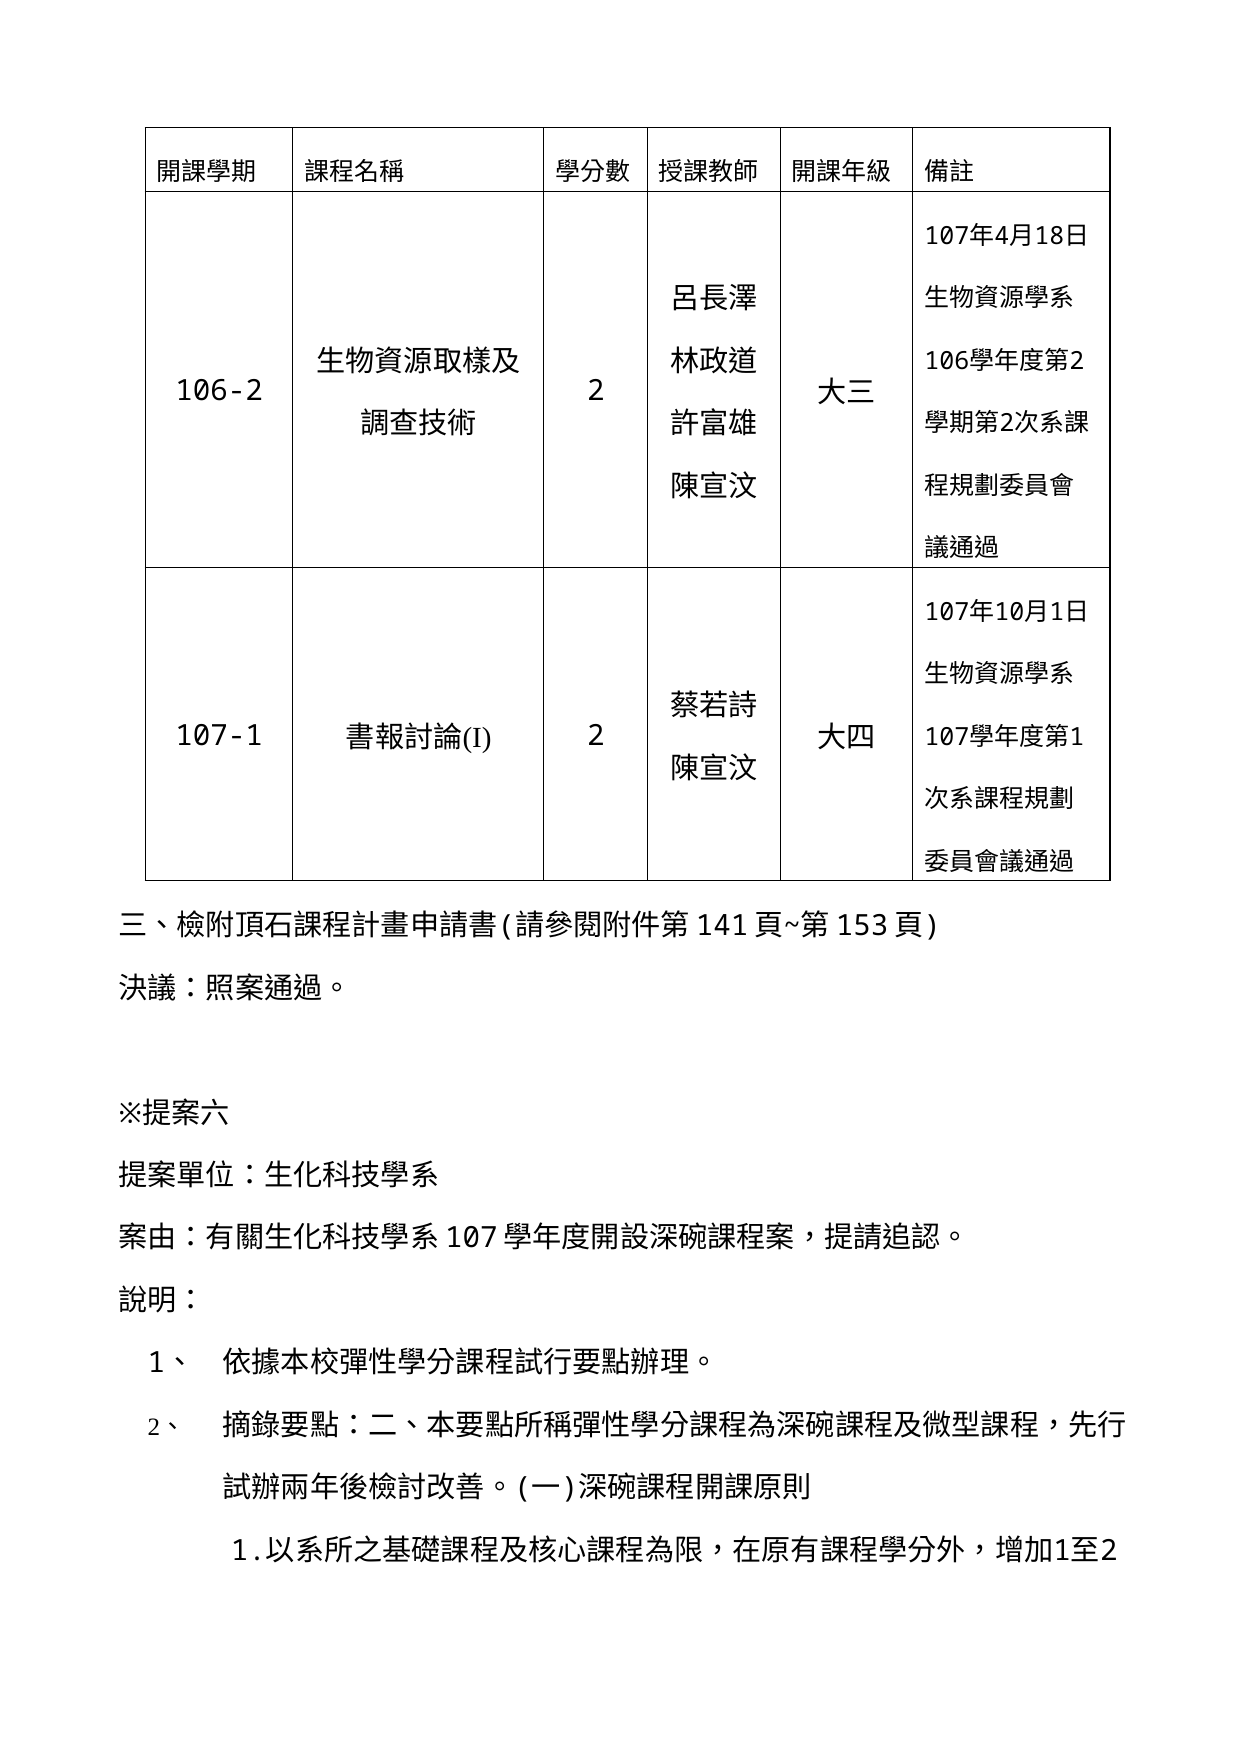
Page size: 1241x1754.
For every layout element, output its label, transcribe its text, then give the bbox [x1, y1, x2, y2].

text ※提案六 [118, 1069, 1137, 1131]
table_cell 呂長澤 林政道 許富雄 陳宣汶 [648, 192, 780, 567]
table_cell 107-1 [146, 568, 292, 880]
table_header 開課學期 [146, 128, 292, 191]
table_cell 生物資源取樣及調查技術 [293, 192, 543, 567]
text 三、檢附頂石課程計畫申請書(請參閱附件第141頁~第153頁) [118, 881, 1137, 944]
table_header 開課年級 [781, 128, 912, 191]
list 依據本校彈性學分課程試行要點辦理。 [147, 1319, 1137, 1381]
table_cell 106-2 [146, 192, 292, 567]
table_header 備註 [913, 128, 1109, 191]
table_cell 大四 [781, 568, 912, 880]
table_cell 2 [544, 568, 647, 880]
table_header 授課教師 [648, 128, 780, 191]
table_header 課程名稱 [293, 128, 543, 191]
list 摘錄要點：二、本要點所稱彈性學分課程為深碗課程及微型課程，先行試辦兩年後檢討改善。(一)深碗課程開課原則 [147, 1381, 1137, 1506]
table_header 學分數 [544, 128, 647, 191]
text 提案單位：生化科技學系 [118, 1131, 1137, 1194]
text 案由：有關生化科技學系107學年度開設深碗課程案，提請追認。 [118, 1194, 1137, 1256]
table_cell 107年4月18日生物資源學系106學年度第2學期第2次系課程規劃委員會議通過 [913, 192, 1109, 567]
table_cell 蔡若詩 陳宣汶 [648, 568, 780, 880]
text 決議：照案通過。 [118, 944, 1137, 1006]
text 1.以系所之基礎課程及核心課程為限，在原有課程學分外，增加1至2 [143, 1506, 1137, 1569]
table_cell 書報討論(I) [293, 568, 543, 880]
text 說明： [118, 1256, 1137, 1319]
table_cell 107年10月1日生物資源學系107學年度第1次系課程規劃委員會議通過 [913, 568, 1109, 880]
table_cell 大三 [781, 192, 912, 567]
table_cell 2 [544, 192, 647, 567]
